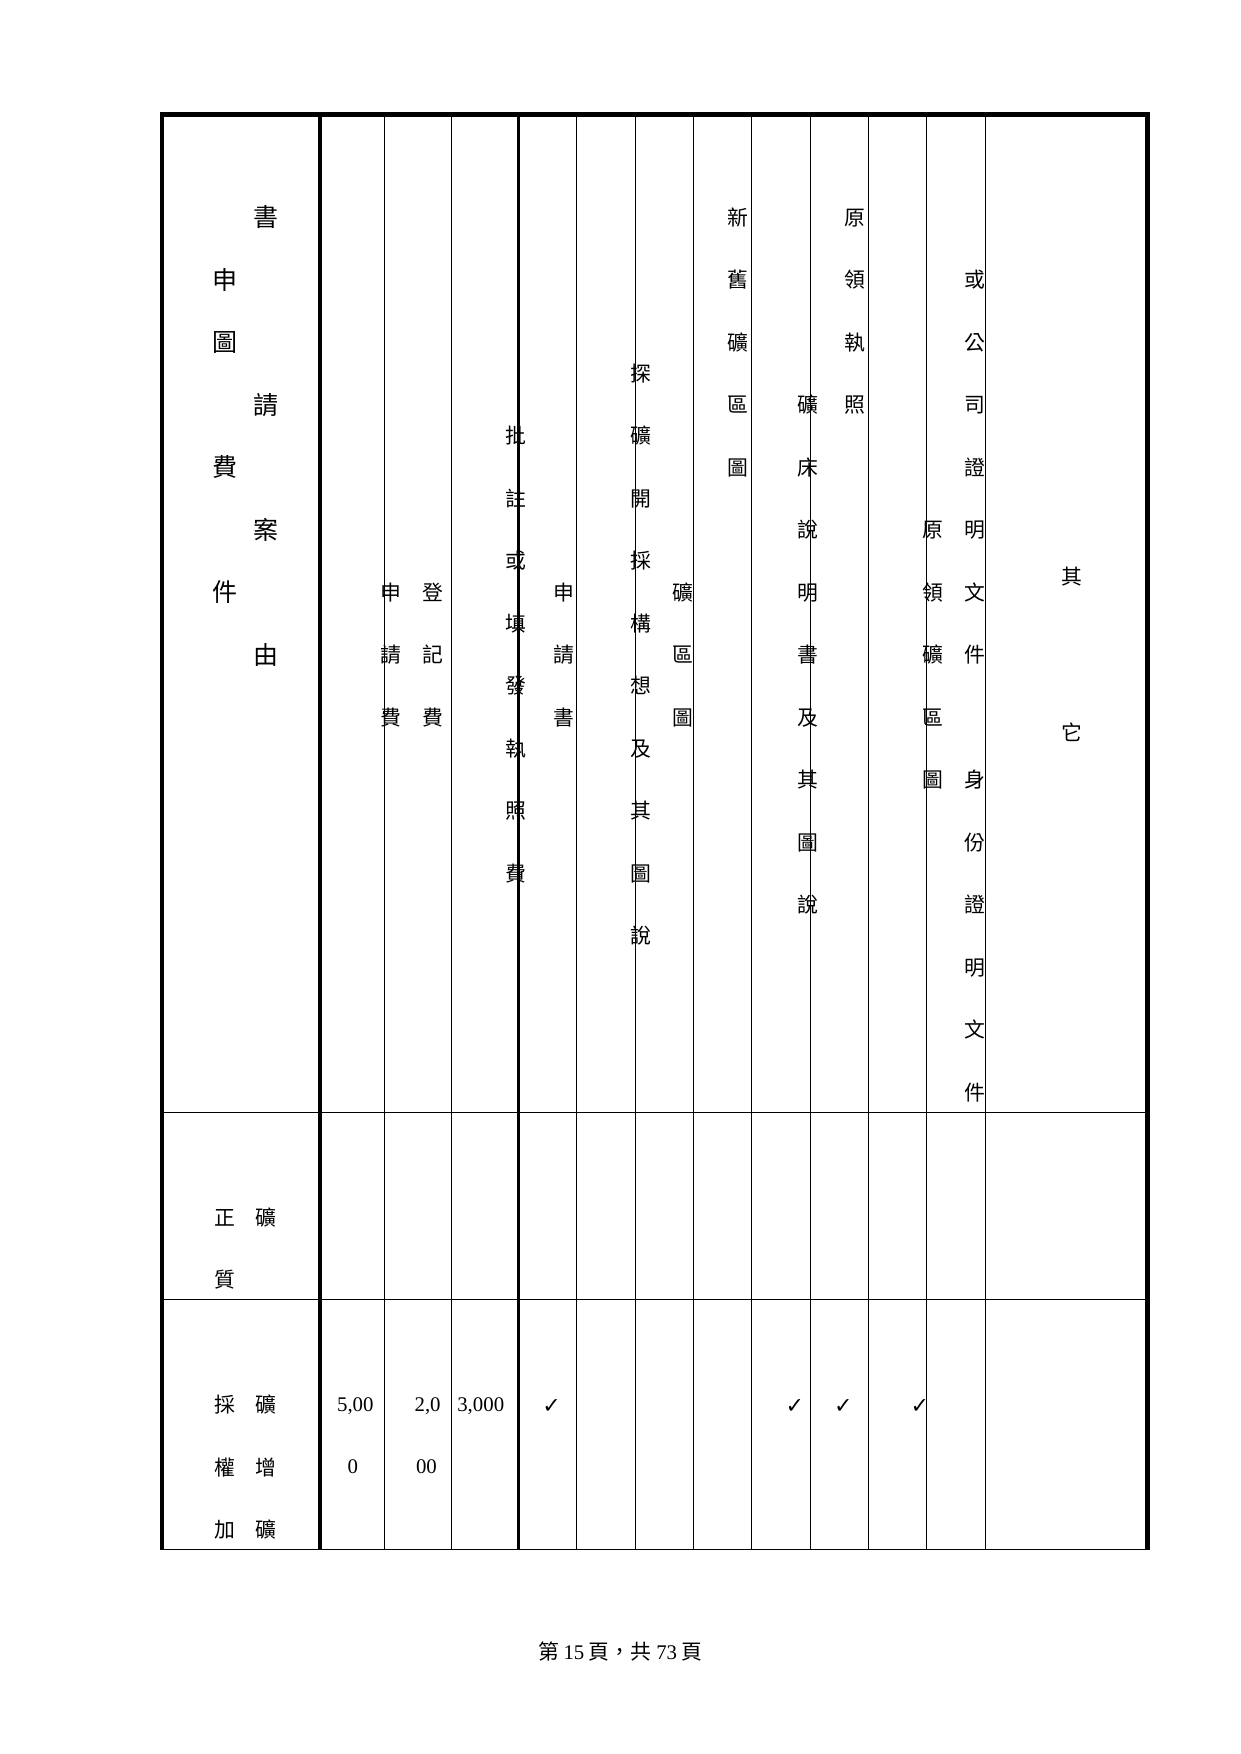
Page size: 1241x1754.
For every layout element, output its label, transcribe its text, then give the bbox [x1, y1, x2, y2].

table_header 新舊礦區圖 [694, 117, 751, 1112]
table_cell [577, 1300, 635, 1549]
table_cell [986, 1300, 1145, 1549]
table_cell [694, 1113, 751, 1299]
table_cell [927, 1113, 985, 1299]
table_header 批註或填發執照費 [452, 117, 517, 1112]
table_cell [927, 1300, 985, 1549]
table_header 礦床說明書及其圖說 [752, 117, 810, 1112]
table_header 申請費 [322, 117, 384, 1112]
table_header 登記費 [385, 117, 451, 1112]
table_header 申請書 [520, 117, 576, 1112]
table_cell [694, 1300, 751, 1549]
table_cell ✓ [520, 1300, 576, 1549]
table_cell 2,000 [385, 1300, 451, 1549]
table_header 原領執照 [811, 117, 868, 1112]
table_header 探礦開採構想及其圖說 [577, 117, 635, 1112]
table_cell 3,000 [452, 1300, 517, 1549]
table_cell 採礦權增加礦 [164, 1300, 318, 1549]
table_header 原領礦區圖 [869, 117, 926, 1112]
table_cell [986, 1113, 1145, 1299]
table_cell 5,000 [322, 1300, 384, 1549]
table_header 其 它 [986, 117, 1145, 1112]
table_header 或公司證明文件 身份證明文件 [927, 117, 985, 1112]
table_cell [385, 1113, 451, 1299]
table_cell ✓ [869, 1300, 926, 1549]
table_cell [577, 1113, 635, 1299]
table_cell [869, 1113, 926, 1299]
table_cell [452, 1113, 517, 1299]
table_cell [636, 1113, 693, 1299]
table_header 書 申 圖 請 費 案 件 由 [164, 117, 318, 1112]
table_cell [811, 1113, 868, 1299]
table_cell [322, 1113, 384, 1299]
table_cell ✓ [752, 1300, 810, 1549]
table_cell 正礦質 [164, 1113, 318, 1299]
table_cell ✓ [811, 1300, 868, 1549]
table_header 礦區圖 [636, 117, 693, 1112]
table_cell [752, 1113, 810, 1299]
table_cell [520, 1113, 576, 1299]
table_cell [636, 1300, 693, 1549]
